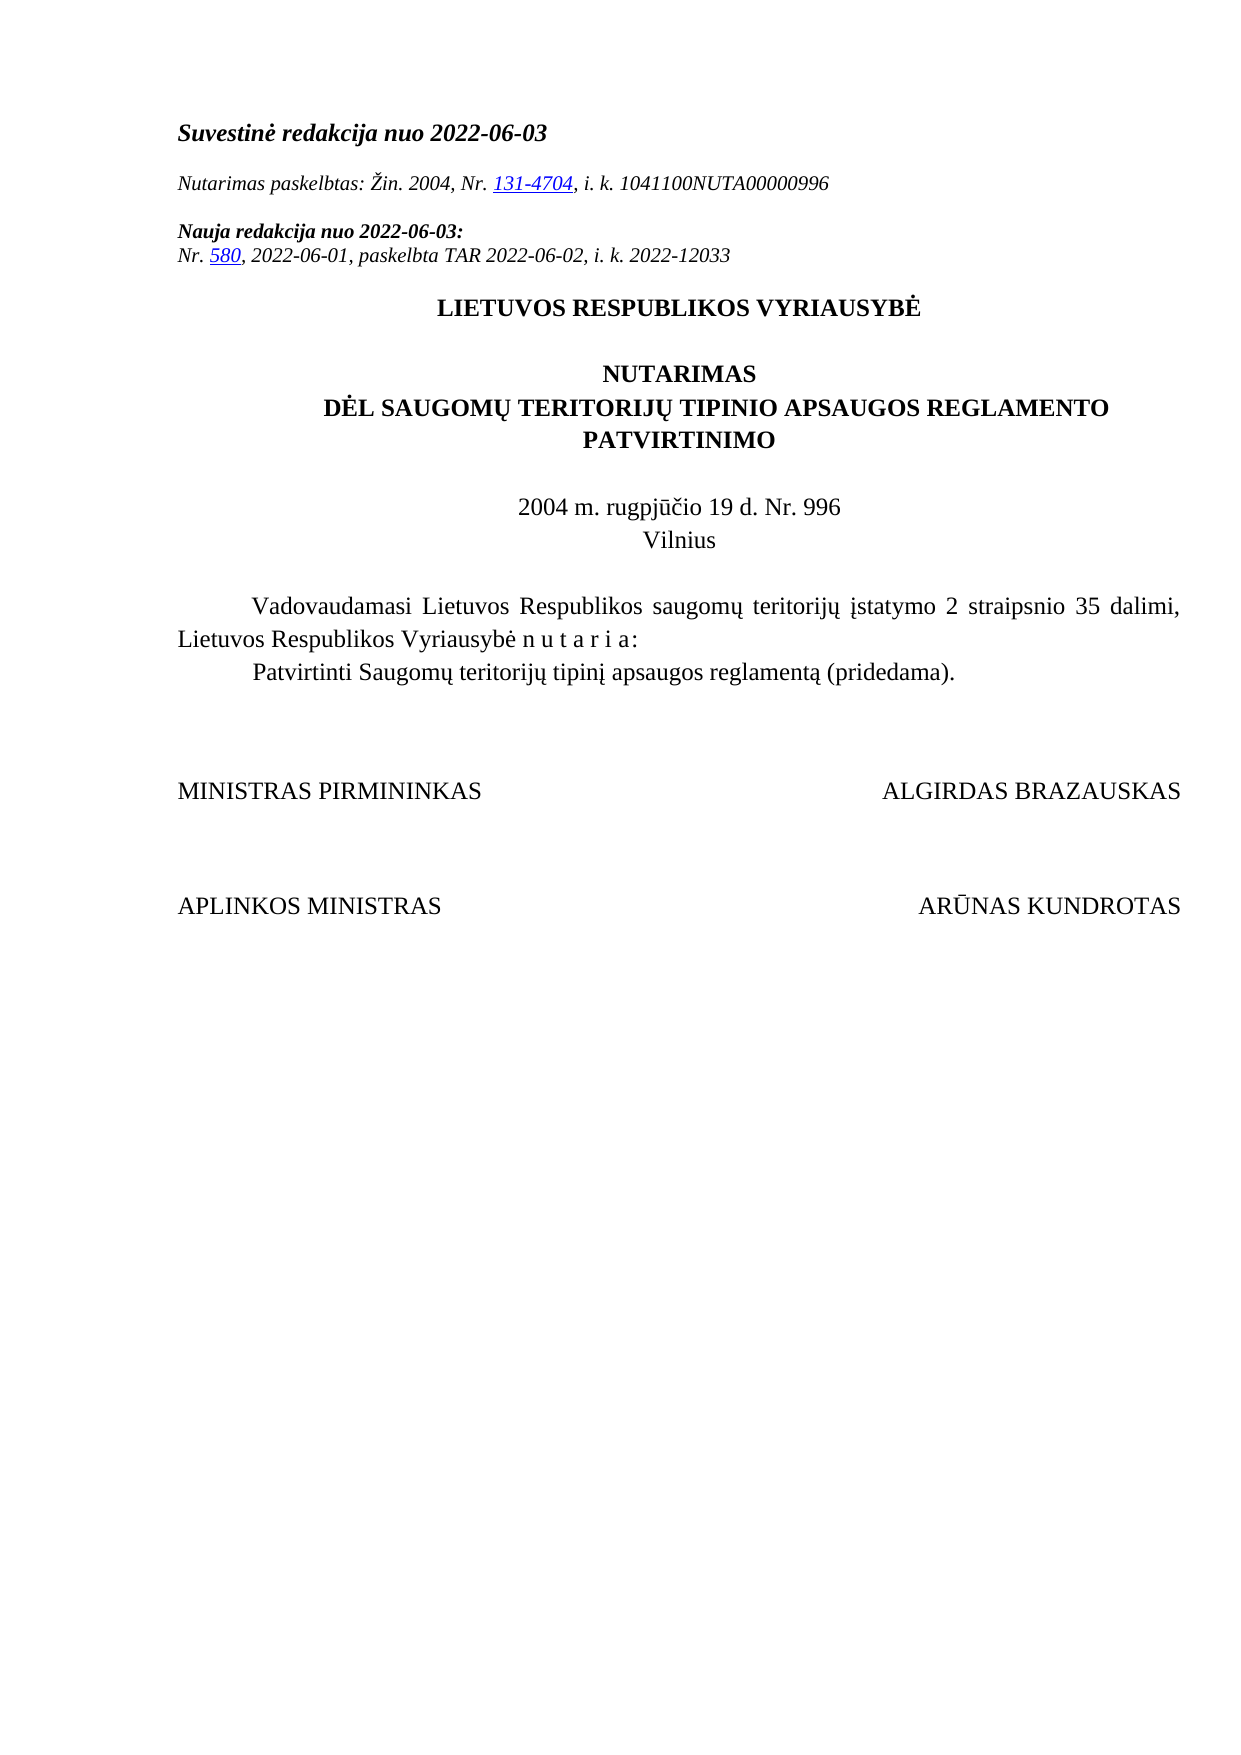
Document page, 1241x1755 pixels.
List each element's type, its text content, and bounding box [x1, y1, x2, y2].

text Patvirtinti Saugomų teritorijų tipinį apsaugos reglamentą (pridedama). [177, 657, 1181, 686]
text Nauja redakcija nuo 2022-06-03: [177, 219, 1181, 243]
text Nr. 580, 2022-06-01, paskelbta TAR 2022-06-02, i. k. 2022-12033 [177, 243, 1181, 267]
text Lietuvos Respublikos Vyriausybė [177, 293, 1181, 322]
text Nutarimas paskelbtas: Žin. 2004, Nr. 131-4704, i. k. 1041100NUTA00000996 [177, 171, 1181, 195]
text nutarimas [177, 359, 1181, 388]
text MINISTRAS PIRMININKAS ALGIRDAS BRAZAUSKAS [177, 776, 1181, 805]
text Suvestinė redakcija nuo 2022-06-03 [177, 118, 1181, 147]
text dėl saugomų teritorijų tipiniO apsaugos reglamentO patvirtinimo [177, 393, 1181, 454]
text APLINKOS MINISTRAS ARŪNAS KUNDROTAS [177, 891, 1181, 920]
text 2004 m. rugpjūčio 19 d. Nr. 996 Vilnius [177, 492, 1181, 553]
text Vadovaudamasi Lietuvos Respublikos saugomų teritorijų įstatymo 2 straipsnio 35 dalimi, Lietuvos Respublikos Vyriausybė nutaria: [177, 591, 1181, 652]
